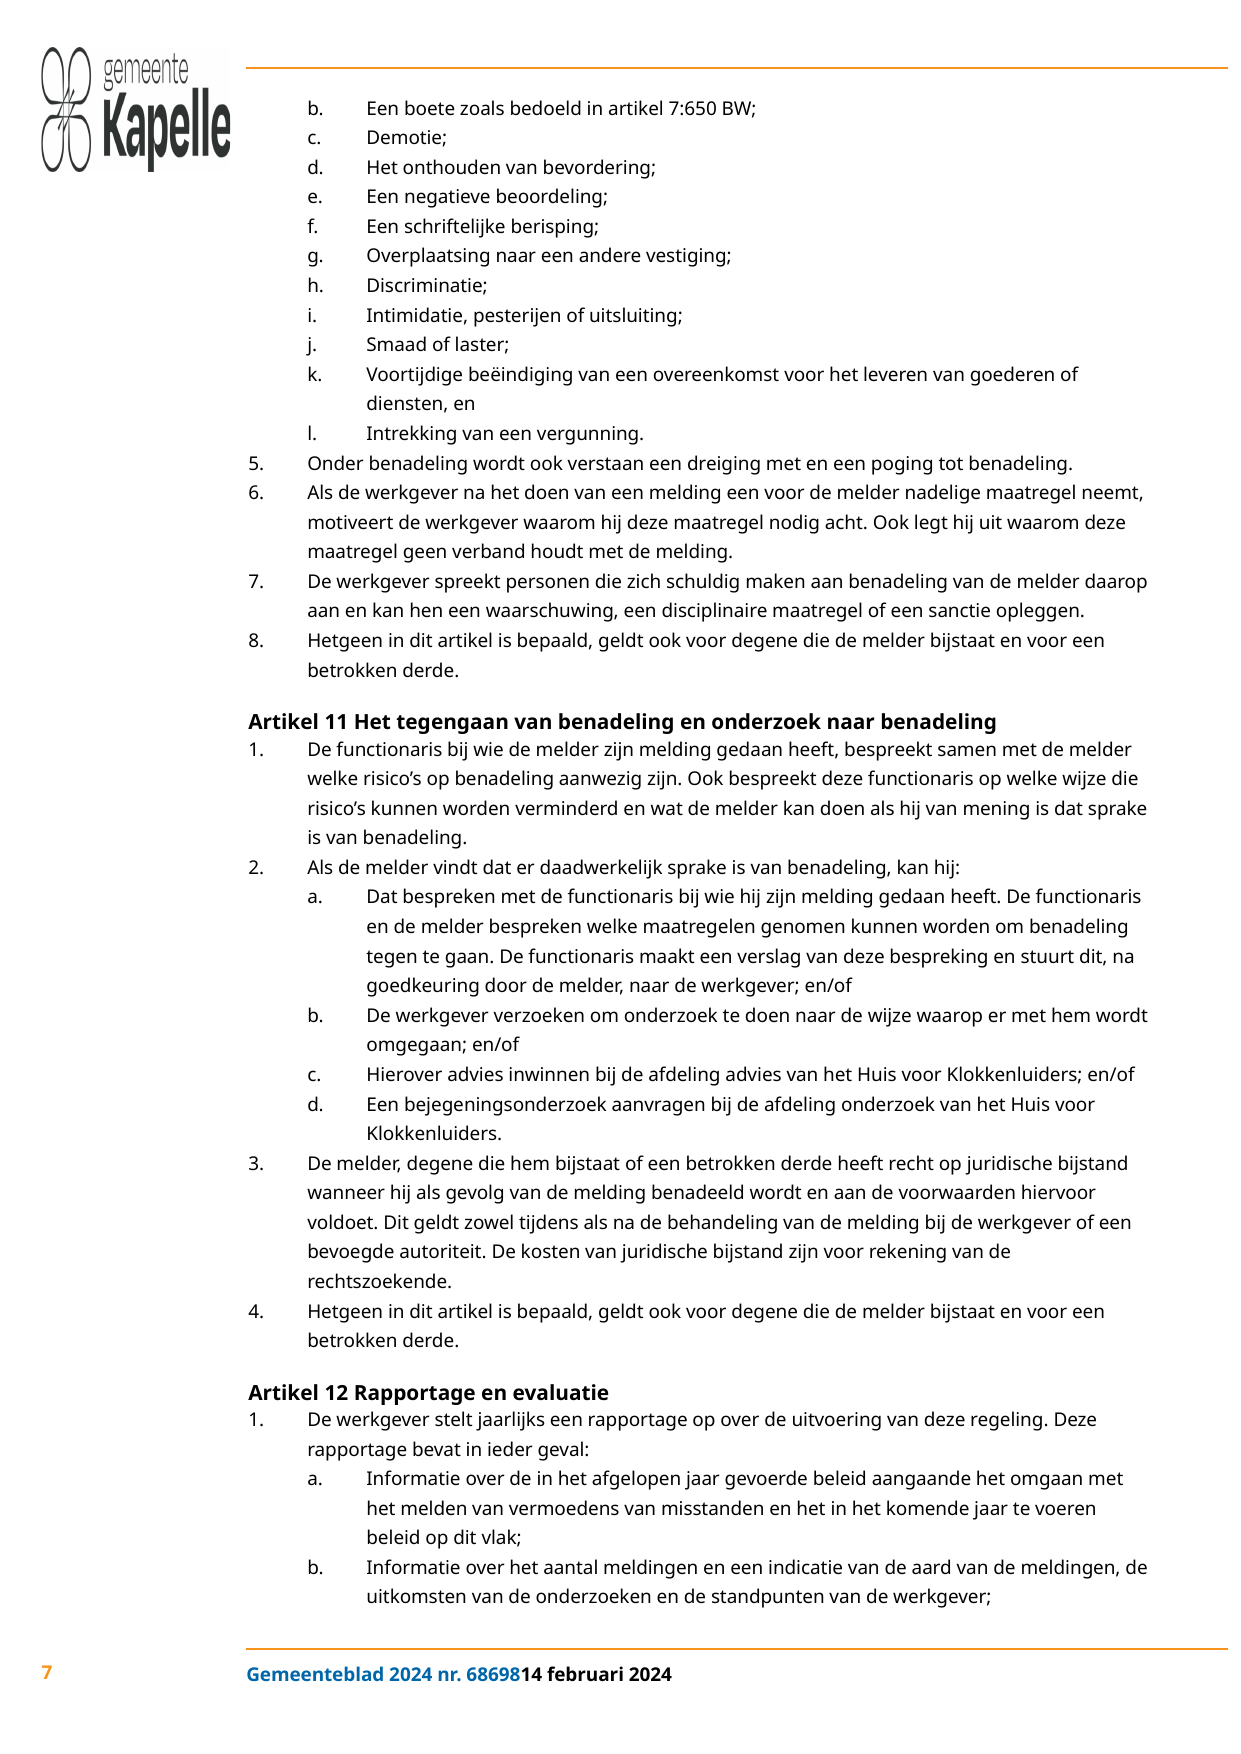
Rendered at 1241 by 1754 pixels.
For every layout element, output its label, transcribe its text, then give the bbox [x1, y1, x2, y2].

list Intrekking van een vergunning. [307, 420, 1152, 446]
list Een schriftelijke berisping; [307, 213, 1152, 239]
list Onder benadeling wordt ook verstaan een dreiging met en een poging tot benadeling. [248, 450, 1152, 476]
list Een bejegeningsonderzoek aanvragen bij de afdeling onderzoek van het Huis voor Klokkenluiders. [307, 1091, 1152, 1146]
list Intimidatie, pesterijen of uitsluiting; [307, 302, 1152, 328]
list Het onthouden van bevordering; [307, 154, 1152, 180]
list Overplaatsing naar een andere vestiging; [307, 243, 1152, 268]
list Hetgeen in dit artikel is bepaald, geldt ook voor degene die de melder bijstaat en voor een betrokken derde. [248, 1298, 1152, 1353]
list Hierover advies inwinnen bij de afdeling advies van het Huis voor Klokkenluiders; en/of [307, 1061, 1152, 1087]
list Dat bespreken met de functionaris bij wie hij zijn melding gedaan heeft. De functionaris en de melder bespreken welke maatregelen genomen kunnen worden om benadeling tegen te gaan. De functionaris maakt een verslag van deze bespreking en stuurt dit, na goedkeuring door de melder, naar de werkgever; en/of [307, 884, 1152, 998]
text Artikel 12 Rapportage en evaluatie [248, 1378, 1152, 1406]
list Informatie over het aantal meldingen en een indicatie van de aard van de meldingen, de uitkomsten van de onderzoeken en de standpunten van de werkgever; [307, 1554, 1152, 1609]
picture [41, 47, 231, 172]
list Discriminatie; [307, 272, 1152, 298]
list Als de werkgever na het doen van een melding een voor de melder nadelige maatregel neemt, motiveert de werkgever waarom hij deze maatregel nodig acht. Ook legt hij uit waarom deze maatregel geen verband houdt met de melding. [248, 479, 1152, 564]
list Hetgeen in dit artikel is bepaald, geldt ook voor degene die de melder bijstaat en voor een betrokken derde. [248, 627, 1152, 683]
list Informatie over de in het afgelopen jaar gevoerde beleid aangaande het omgaan met het melden van vermoedens van misstanden en het in het komende jaar te voeren beleid op dit vlak; [307, 1465, 1152, 1550]
list Smaad of laster; [307, 331, 1152, 357]
text Artikel 11 Het tegengaan van benadeling en onderzoek naar benadeling [248, 707, 1152, 736]
list Als de melder vindt dat er daadwerkelijk sprake is van benadeling, kan hij: [248, 854, 1152, 880]
list De werkgever stelt jaarlijks een rapportage op over de uitvoering van deze regeling. Deze rapportage bevat in ieder geval: [248, 1406, 1152, 1462]
list De functionaris bij wie de melder zijn melding gedaan heeft, bespreekt samen met de melder welke risico’s op benadeling aanwezig zijn. Ook bespreekt deze functionaris op welke wijze die risico’s kunnen worden verminderd en wat de melder kan doen als hij van mening is dat sprake is van benadeling. [248, 736, 1152, 850]
list Een negatieve beoordeling; [307, 183, 1152, 209]
list Voortijdige beëindiging van een overeenkomst voor het leveren van goederen of diensten, en [307, 361, 1152, 416]
list De melder, degene die hem bijstaat of een betrokken derde heeft recht op juridische bijstand wanneer hij als gevolg van de melding benadeeld wordt en aan de voorwaarden hiervoor voldoet. Dit geldt zowel tijdens als na de behandeling van de melding bij de werkgever of een bevoegde autoriteit. De kosten van juridische bijstand zijn voor rekening van de rechtszoekende. [248, 1150, 1152, 1294]
list Een boete zoals bedoeld in artikel 7:650 BW; [307, 95, 1152, 121]
list Demotie; [307, 124, 1152, 150]
list De werkgever verzoeken om onderzoek te doen naar de wijze waarop er met hem wordt omgegaan; en/of [307, 1002, 1152, 1057]
list De werkgever spreekt personen die zich schuldig maken aan benadeling van de melder daarop aan en kan hen een waarschuwing, een disciplinaire maatregel of een sanctie opleggen. [248, 568, 1152, 623]
